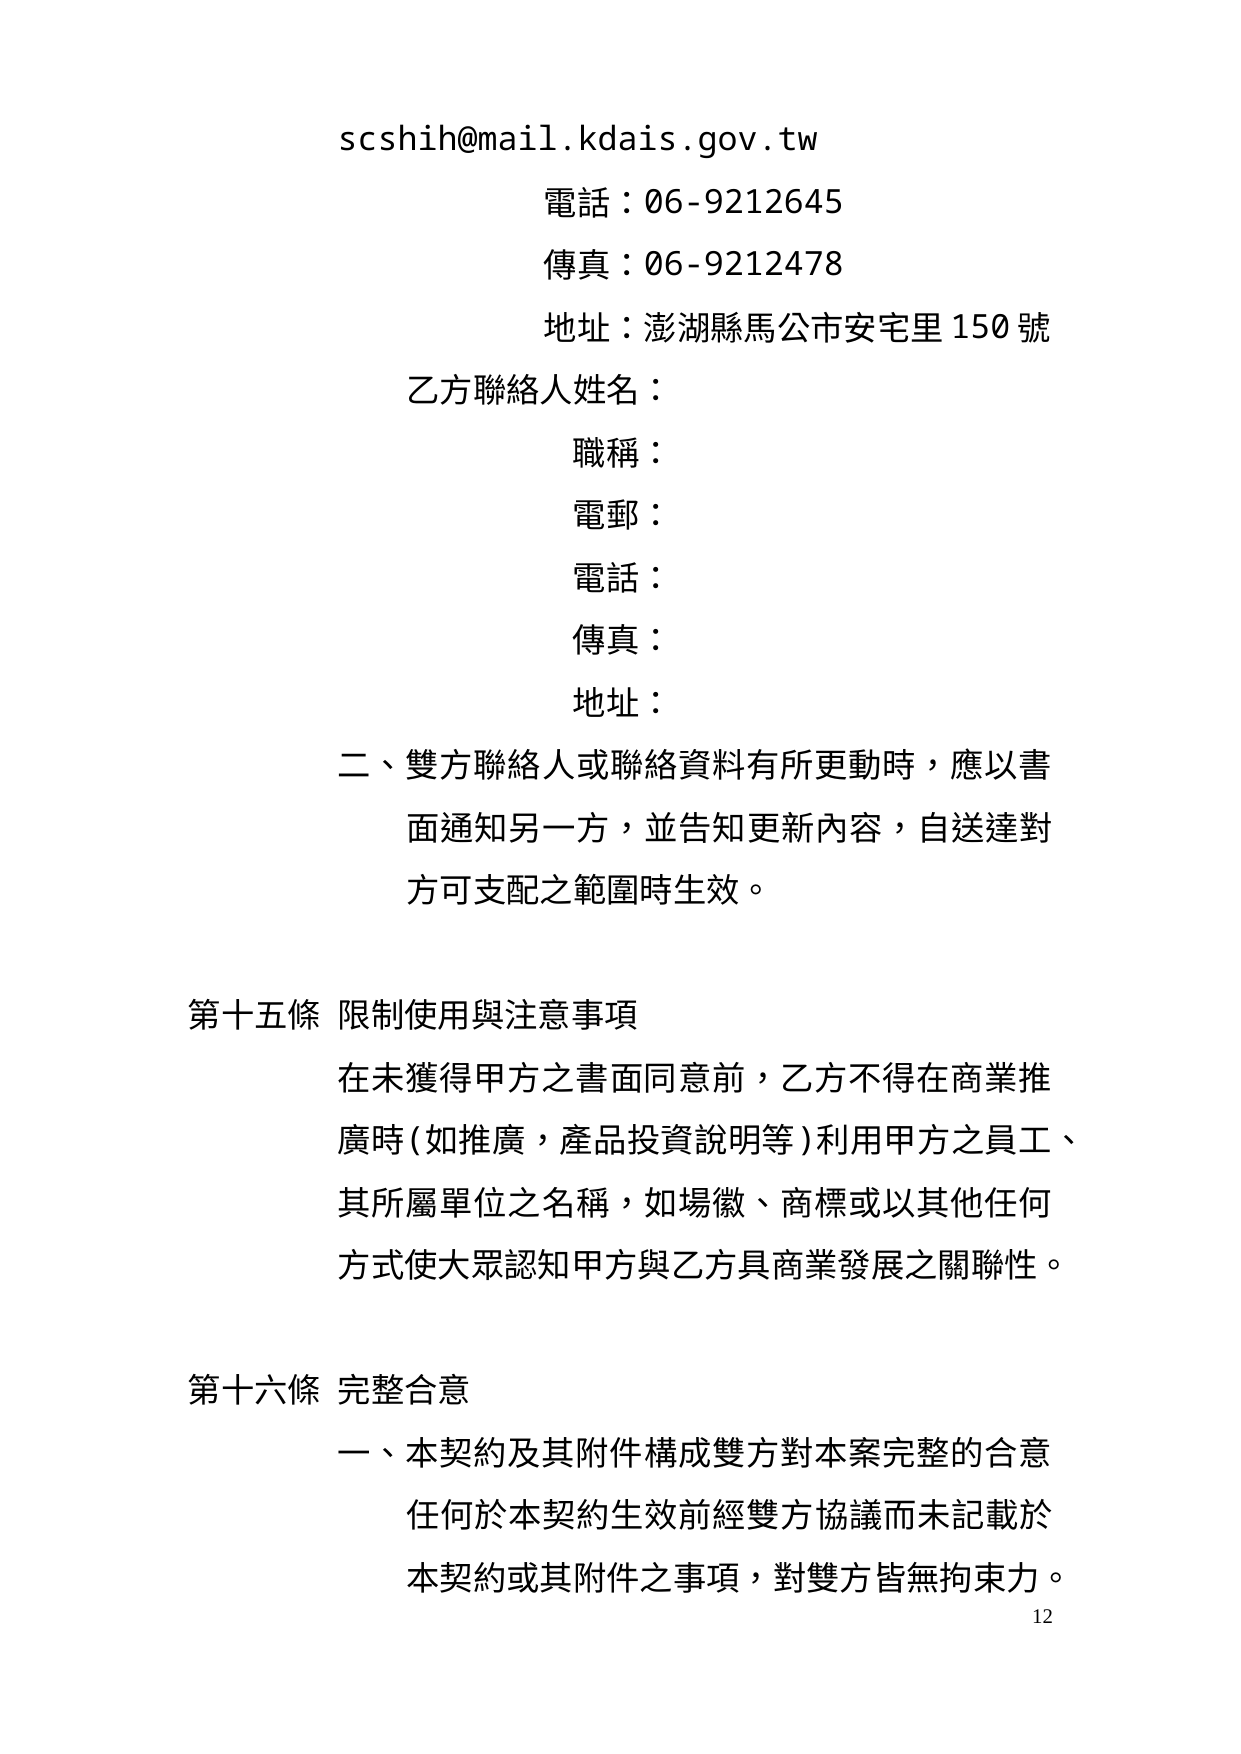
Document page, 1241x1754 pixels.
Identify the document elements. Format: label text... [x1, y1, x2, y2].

text 第十六條 完整合意 [187, 1346, 1053, 1409]
text 傳真： [337, 596, 1053, 659]
text 電話： [337, 534, 1053, 596]
text 在未獲得甲方之書面同意前，乙方不得在商業推廣時(如推廣，產品投資說明等)利用甲方之員工、其所屬單位之名稱，如場徽、商標或以其他任何方式使大眾認知甲方與乙方具商業發展之關聯性。 [337, 1034, 1053, 1284]
text 第十五條 限制使用與注意事項 [187, 971, 1053, 1034]
text 傳真：06-9212478 [337, 221, 1053, 284]
text 乙方聯絡人姓名： [406, 346, 1053, 409]
text 二、雙方聯絡人或聯絡資料有所更動時，應以書面通知另一方，並告知更新內容，自送達對方可支配之範圍時生效。 [337, 721, 1053, 909]
text 一、本契約及其附件構成雙方對本案完整的合意。任何於本契約生效前經雙方協議而未記載於本契約或其附件之事項，對雙方皆無拘束力。 [337, 1409, 1053, 1596]
text 電話：06-9212645 [337, 159, 1053, 221]
text 職稱： [337, 409, 1053, 471]
text 地址：澎湖縣馬公市安宅里150號 [337, 284, 1053, 346]
text scshih@mail.kdais.gov.tw [337, 96, 1053, 159]
text 地址： [337, 659, 1053, 721]
text 電郵： [337, 471, 1053, 534]
